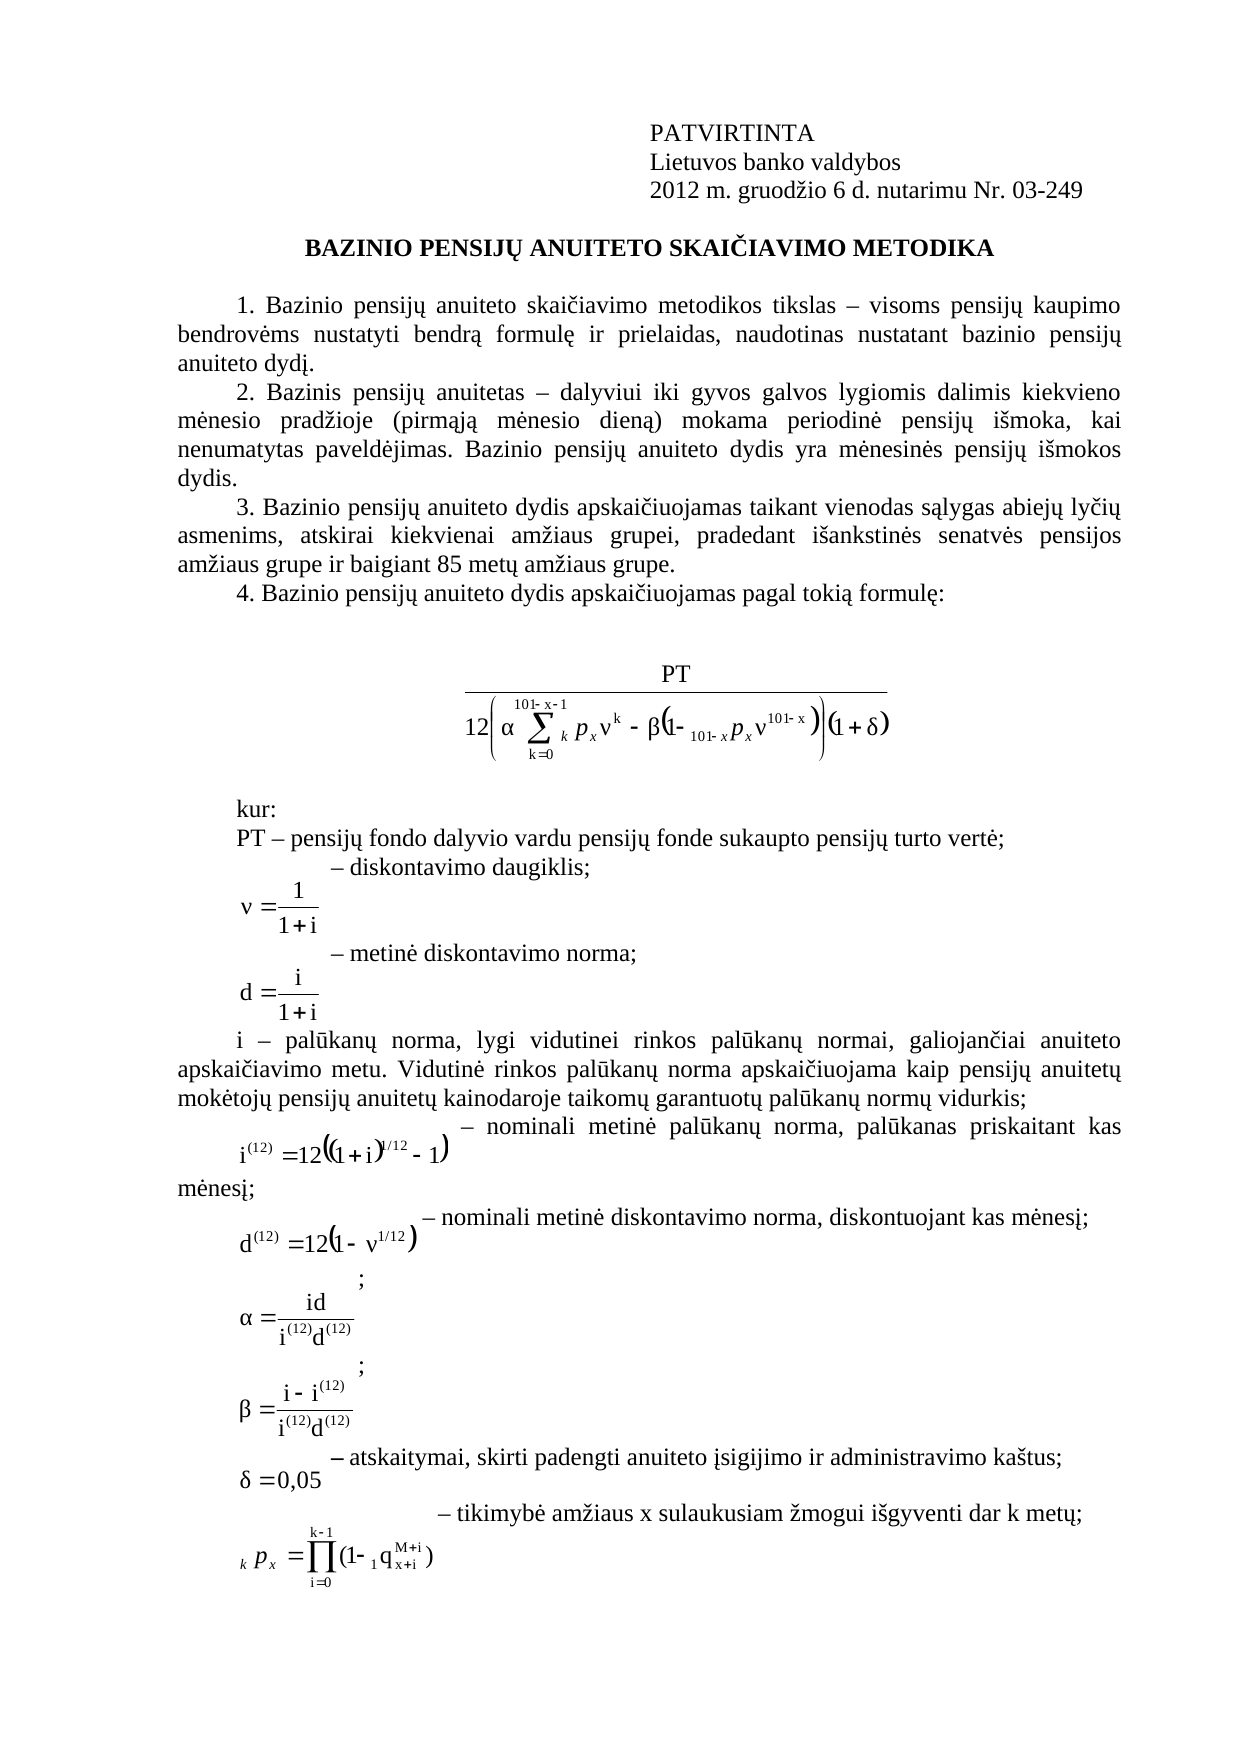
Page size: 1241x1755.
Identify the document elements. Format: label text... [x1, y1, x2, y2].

text 2012 m. gruodžio 6 d. nutarimu Nr. 03-249 [649, 176, 1122, 204]
text ; [177, 1263, 1122, 1350]
text i – palūkanų norma, lygi vidutinei rinkos palūkanų normai, galiojančiai anuiteto apskaičiavimo metu. Vidutinė rinkos palūkanų norma apskaičiuojama kaip pensijų anuitetų mokėtojų pensijų anuitetų kainodaroje taikomų garantuotų palūkanų normų vidurkis; [177, 1025, 1122, 1111]
text ; [177, 1350, 1122, 1442]
text kur: [177, 794, 1122, 823]
text – atskaitymai, skirti padengti anuiteto įsigijimo ir administravimo kaštus; [177, 1442, 1122, 1498]
text – metinė diskontavimo norma; [177, 938, 1122, 1025]
text – tikimybė amžiaus x sulaukusiam žmogui išgyventi dar k metų; [177, 1498, 1122, 1592]
text 1. Bazinio pensijų anuiteto skaičiavimo metodikos tikslas – visoms pensijų kaupimo bendrovėms nustatyti bendrą formulę ir prielaidas, naudotinas nustatant bazinio pensijų anuiteto dydį. [177, 291, 1122, 377]
text 2. Bazinis pensijų anuitetas – dalyviui iki gyvos galvos lygiomis dalimis kiekvieno mėnesio pradžioje (pirmąją mėnesio dieną) mokama periodinė pensijų išmoka, kai nenumatytas paveldėjimas. Bazinio pensijų anuiteto dydis yra mėnesinės pensijų išmokos dydis. [177, 377, 1122, 492]
text PT – pensijų fondo dalyvio vardu pensijų fonde sukaupto pensijų turto vertė; [177, 823, 1122, 852]
text PATVIRTINTA [649, 118, 1122, 147]
text – diskontavimo daugiklis; [177, 852, 1122, 938]
text Lietuvos banko valdybos [649, 147, 1122, 176]
text 3. Bazinio pensijų anuiteto dydis apskaičiuojamas taikant vienodas sąlygas abiejų lyčių asmenims, atskirai kiekvienai amžiaus grupei, pradedant išankstinės senatvės pensijos amžiaus grupe ir baigiant 85 metų amžiaus grupe. [177, 492, 1122, 578]
text – nominali metinė palūkanų norma, palūkanas priskaitant kas mėnesį; [177, 1111, 1122, 1202]
text – nominali metinė diskontavimo norma, diskontuojant kas mėnesį; [177, 1202, 1122, 1263]
text 4. Bazinio pensijų anuiteto dydis apskaičiuojamas pagal tokią formulę: [177, 578, 1122, 607]
text Bazinio pensijų anuiteto skaičiavimo metodika [177, 233, 1122, 262]
